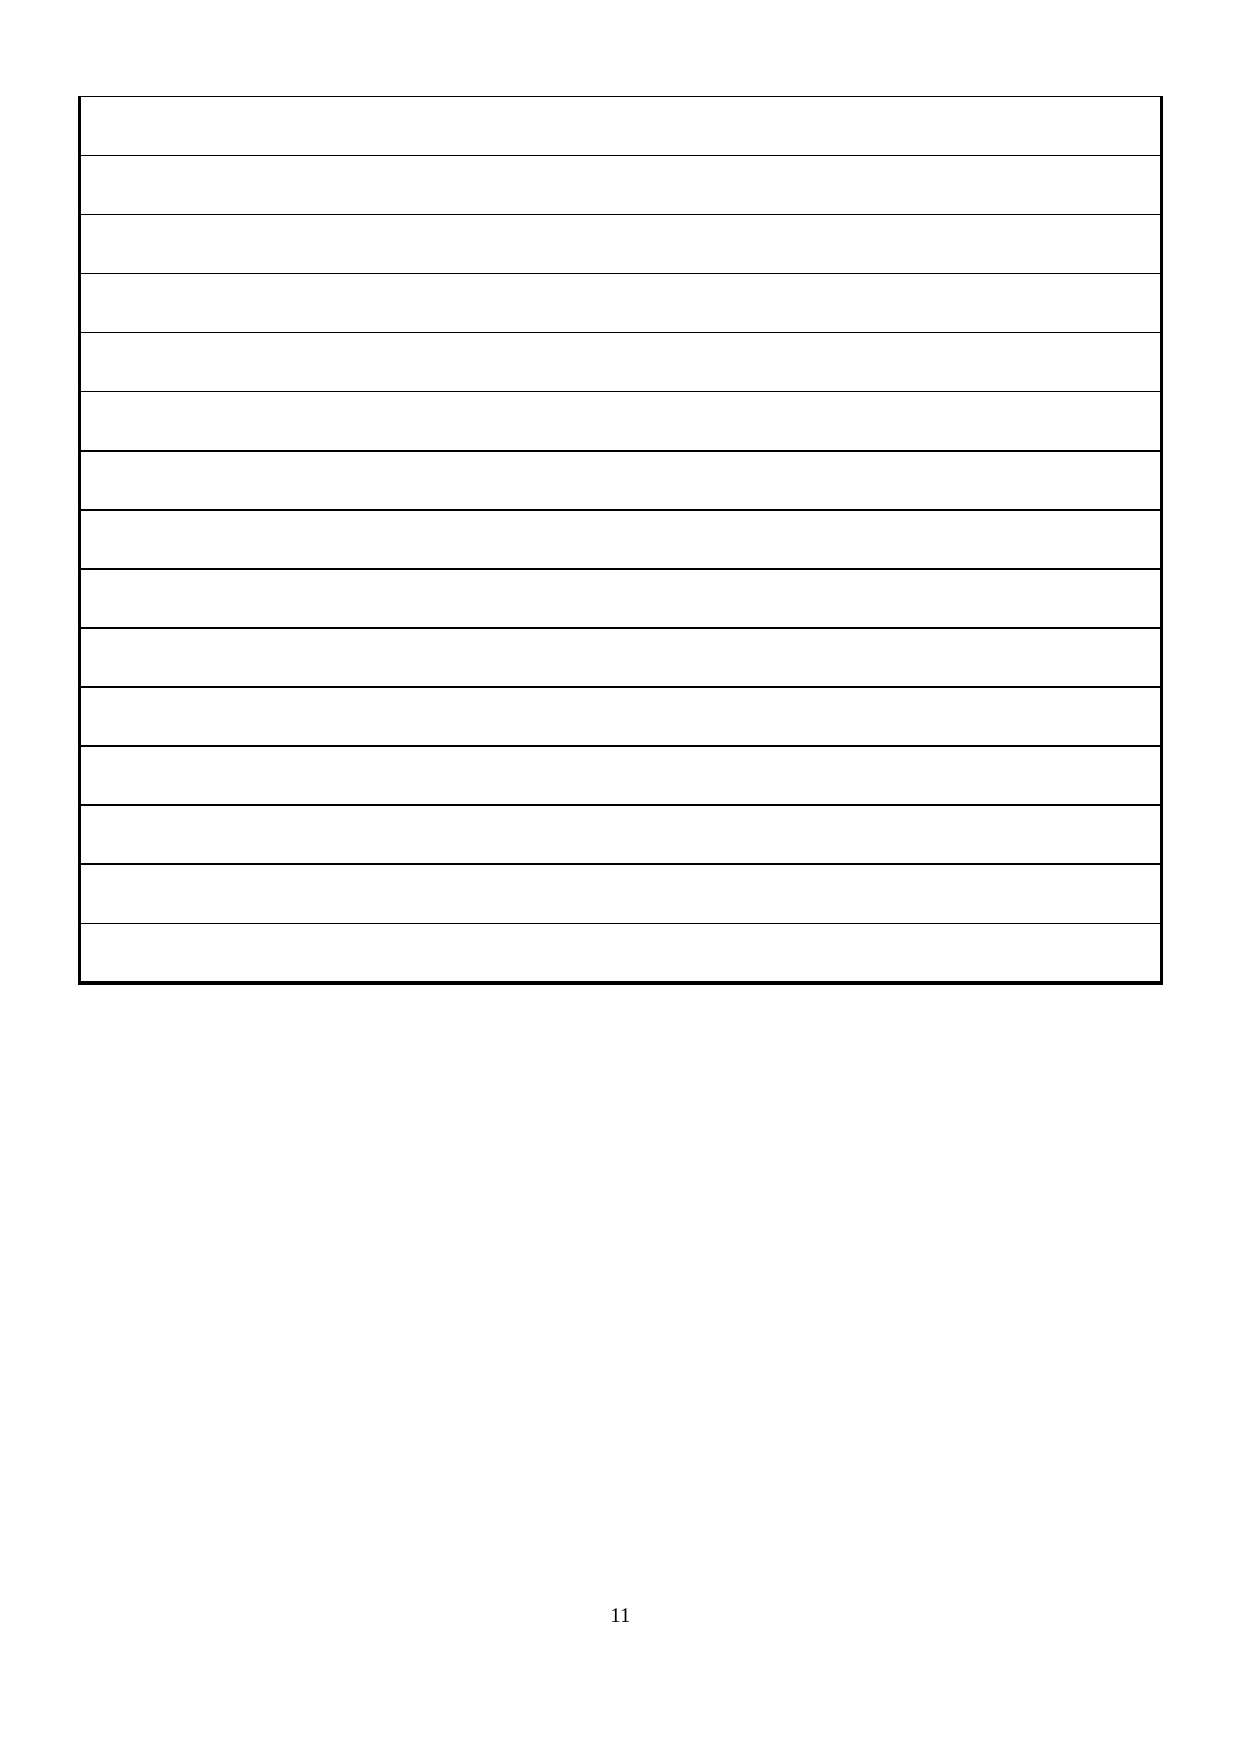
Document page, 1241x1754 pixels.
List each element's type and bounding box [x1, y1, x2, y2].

table_cell [81, 924, 1160, 981]
table_cell [81, 156, 1160, 214]
table_cell [81, 274, 1160, 332]
table_cell [81, 452, 1160, 509]
table_cell [81, 392, 1160, 450]
table_cell [81, 511, 1160, 568]
table_cell [81, 747, 1160, 804]
table_cell [81, 215, 1160, 273]
table_cell [81, 97, 1160, 154]
table_cell [81, 629, 1160, 686]
table_cell [81, 865, 1160, 922]
table_cell [81, 688, 1160, 745]
table_cell [81, 570, 1160, 627]
table_cell [81, 333, 1160, 391]
table_cell [81, 806, 1160, 863]
